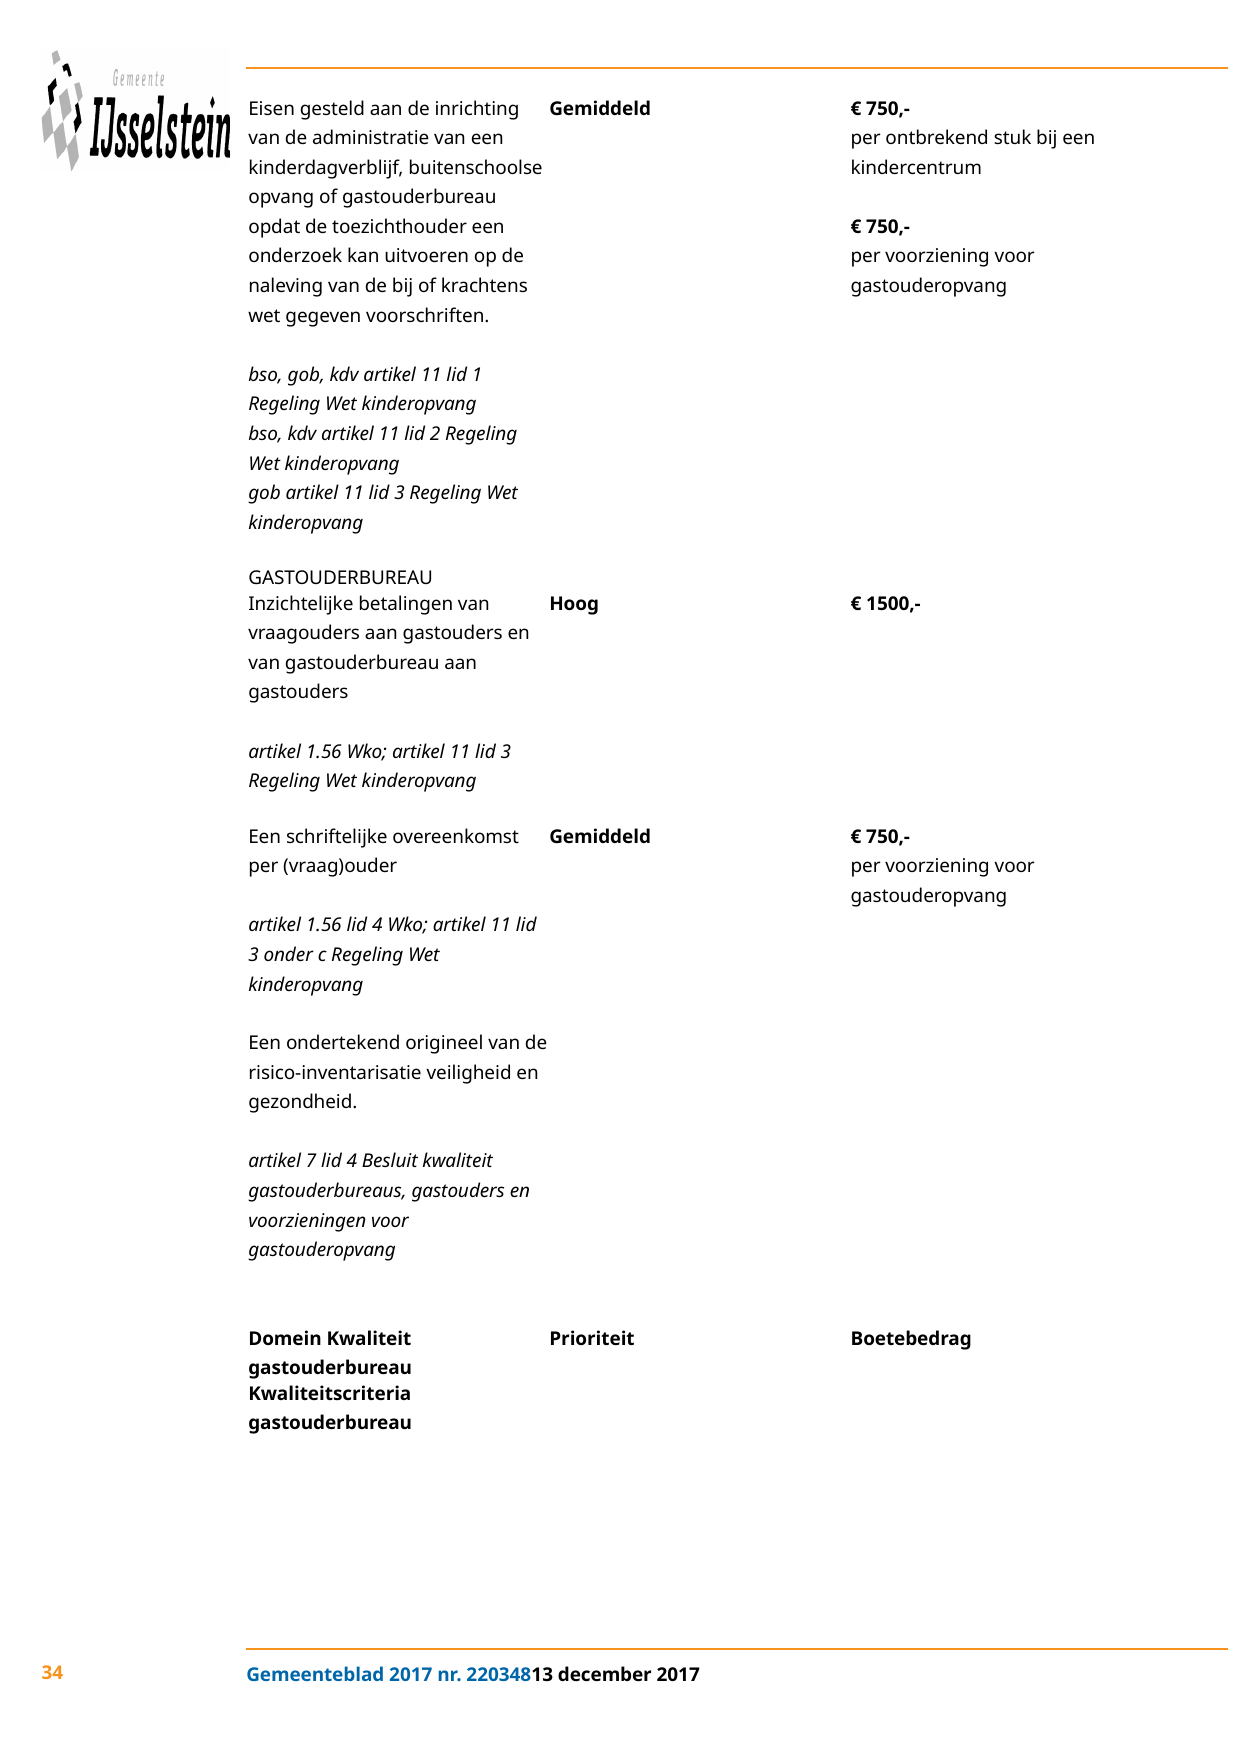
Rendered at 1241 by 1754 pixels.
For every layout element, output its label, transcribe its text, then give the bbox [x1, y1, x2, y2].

table_header [850, 1029, 1152, 1292]
table_cell Een schriftelijke overeenkomst per (vraag)ouder artikel 1.56 lid 4 Wko; artikel 11 lid 3 onder c Regeling Wet kinderopvang [248, 823, 549, 1026]
table_cell Hoog [549, 590, 850, 823]
table_cell Inzichtelijke betalingen van vraagouders aan gastouders en van gastouderbureau aan gastouders artikel 1.56 Wko; artikel 11 lid 3 Regeling Wet kinderopvang [248, 590, 549, 823]
table_cell Eisen gesteld aan de inrichting van de administratie van een kinderdagverblijf, buitenschoolse opvang of gastouderbureau opdat de toezichthouder een onderzoek kan uitvoeren op de naleving van de bij of krachtens wet gegeven voorschriften. bso, gob, kdv artikel 11 lid 1 Regeling Wet kinderopvang bso, kdv artikel 11 lid 2 Regeling Wet kinderopvang gob artikel 11 lid 3 Regeling Wet kinderopvang [248, 95, 549, 564]
table_cell GASTOUDERBUREAU [248, 564, 549, 590]
table_header Prioriteit [549, 1325, 850, 1380]
table_header Een ondertekend origineel van de risico-inventarisatie veiligheid en gezondheid. artikel 7 lid 4 Besluit kwaliteit gastouderbureaus, gastouders en voorzieningen voor gastouderopvang [248, 1029, 549, 1292]
table_cell € 750,- per voorziening voor gastouderopvang [850, 823, 1152, 1026]
picture [41, 47, 231, 172]
table_header [549, 1029, 850, 1292]
table_cell € 750,- per ontbrekend stuk bij een kindercentrum € 750,- per voorziening voor gastouderopvang [850, 95, 1152, 564]
table_header Domein Kwaliteit gastouderbureau [248, 1325, 549, 1380]
table_header Boetebedrag [850, 1325, 1152, 1380]
table_cell Kwaliteitscriteria gastouderbureau [248, 1380, 549, 1435]
table_cell € 1500,- [850, 590, 1152, 823]
table_cell Gemiddeld [549, 95, 850, 564]
table_cell Gemiddeld [549, 823, 850, 1026]
